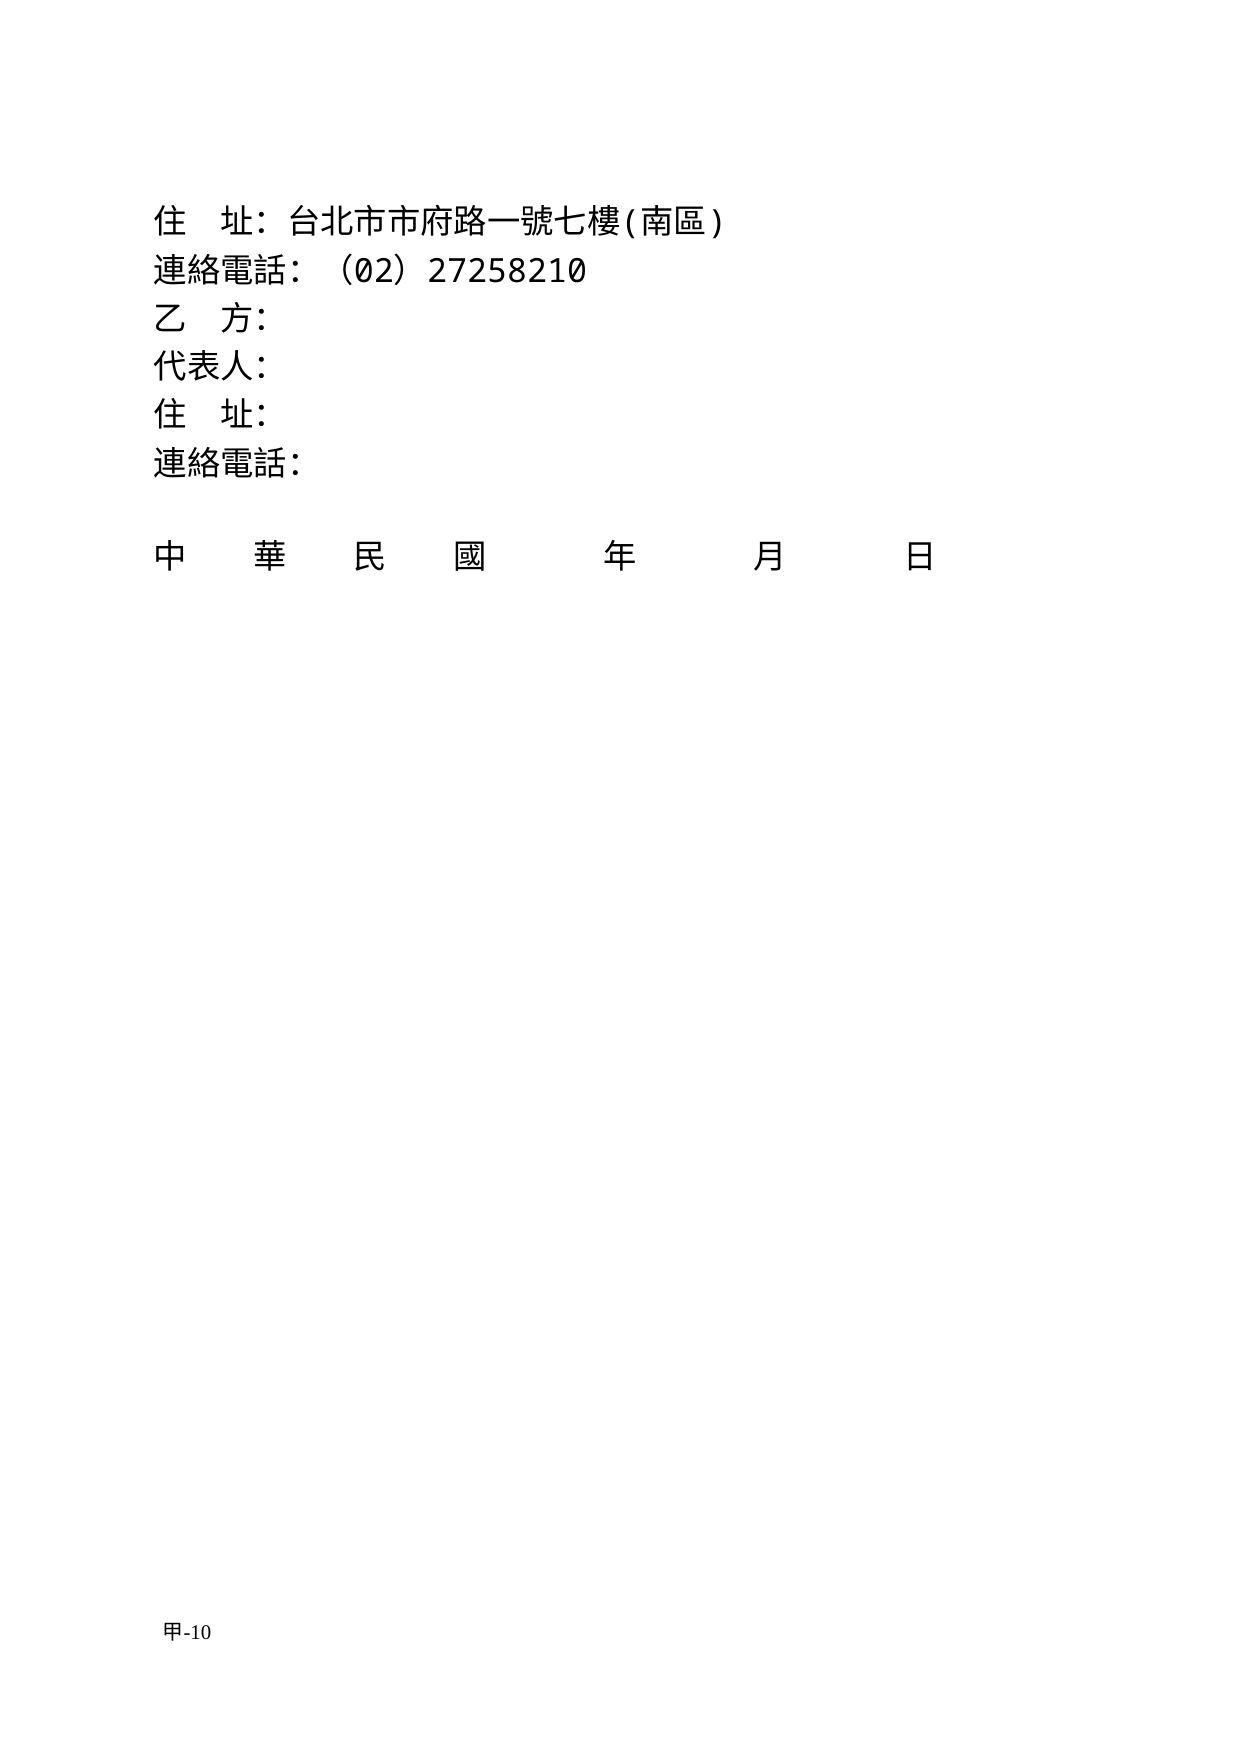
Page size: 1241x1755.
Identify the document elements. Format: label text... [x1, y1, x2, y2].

text 住 址： [153, 388, 1087, 436]
text 連絡電話： [153, 436, 1087, 485]
text 連絡電話：（02）27258210 [153, 243, 1087, 292]
text 代表人： [153, 340, 1087, 388]
text 中 華 民 國 年 月 日 [153, 530, 1087, 578]
text 住 址：台北市市府路一號七樓(南區) [153, 195, 1087, 243]
text 乙 方： [153, 292, 1087, 340]
